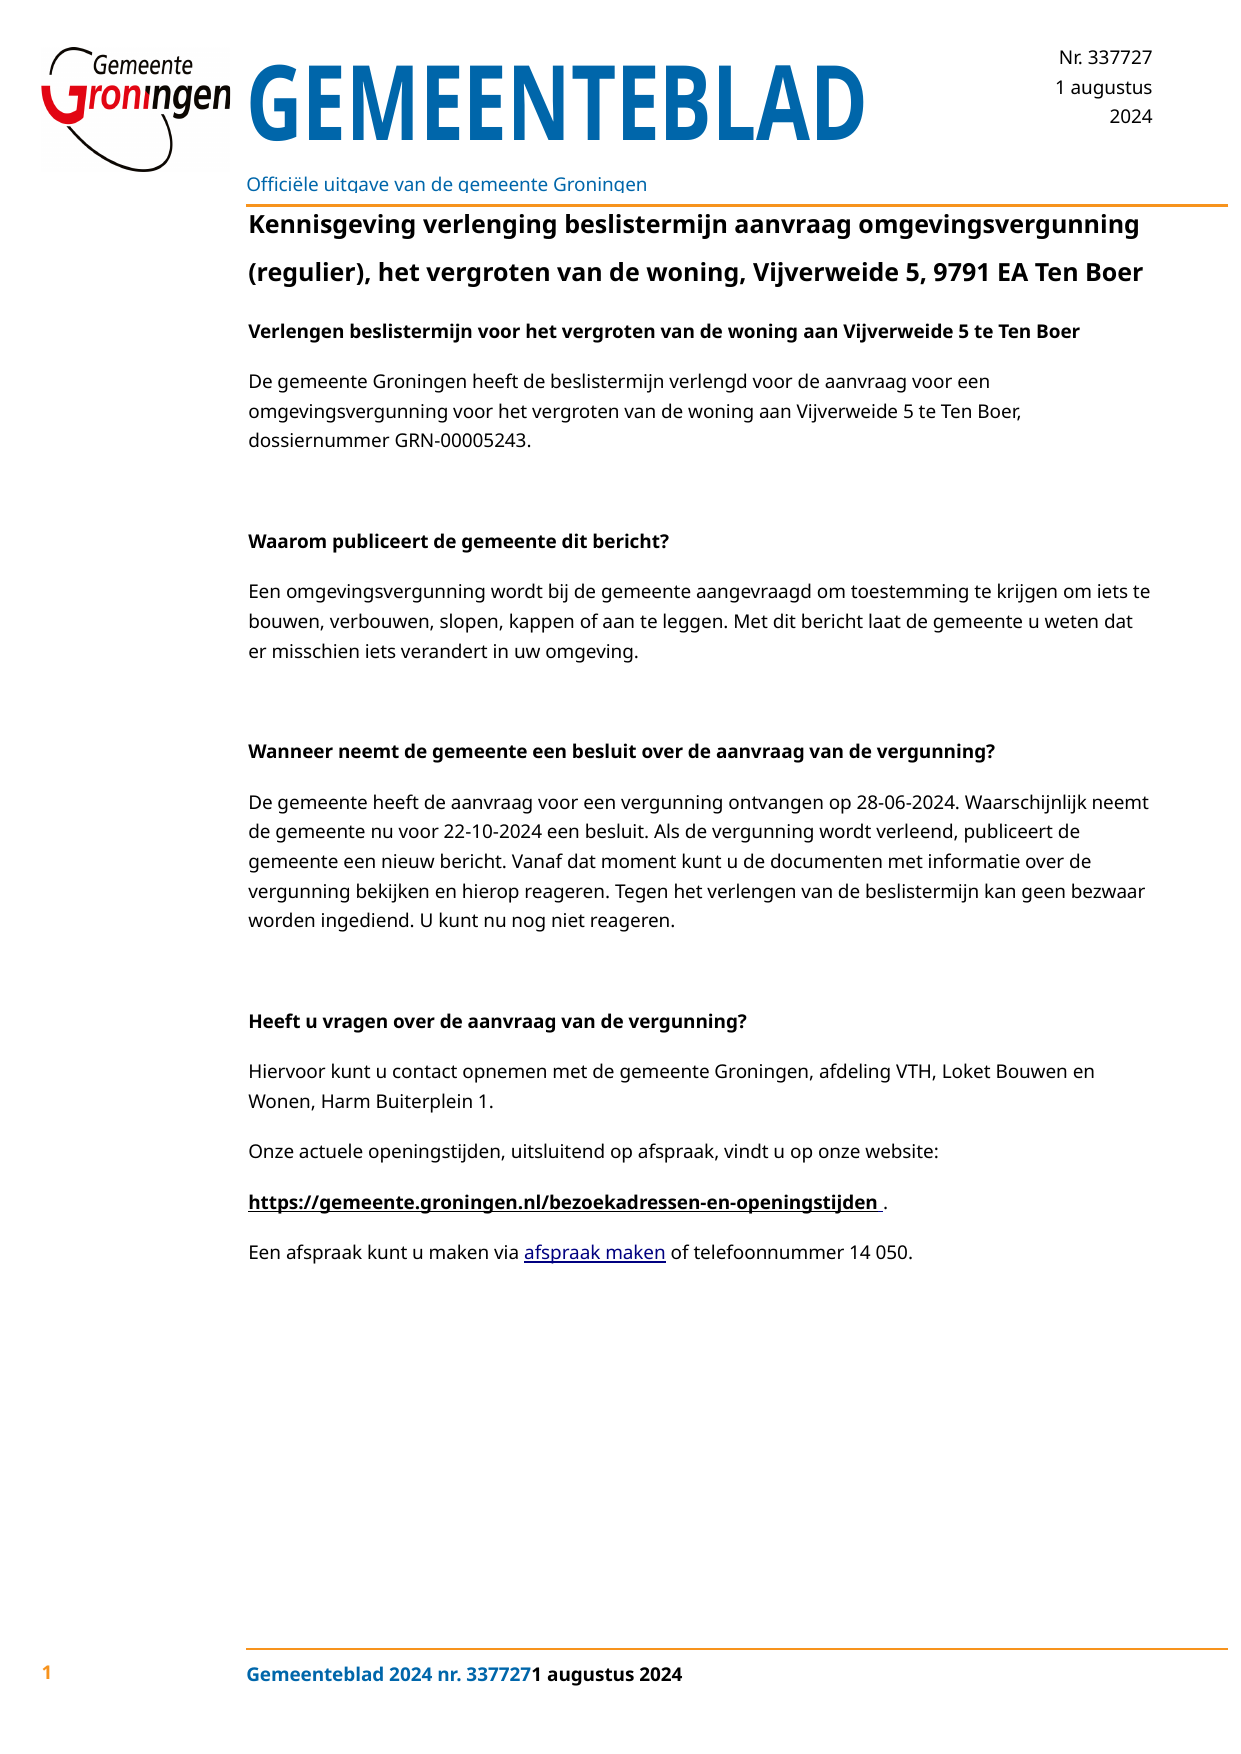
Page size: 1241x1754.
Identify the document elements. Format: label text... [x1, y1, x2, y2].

text De gemeente Groningen heeft de beslistermijn verlengd voor de aanvraag voor een omgevingsvergunning voor het vergroten van de woning aan Vijverweide 5 te Ten Boer, dossiernummer GRN-00005243. [248, 368, 1152, 453]
text Een omgevingsvergunning wordt bij de gemeente aangevraagd om toestemming te krijgen om iets te bouwen, verbouwen, slopen, kappen of aan te leggen. Met dit bericht laat de gemeente u weten dat er misschien iets verandert in uw omgeving. [248, 579, 1152, 664]
text Een afspraak kunt u maken via afspraak maken of telefoonnummer 14 050. [248, 1239, 1152, 1265]
text https://gemeente.groningen.nl/bezoekadressen-en-openingstijden . [248, 1189, 1152, 1215]
text Verlengen beslistermijn voor het vergroten van de woning aan Vijverweide 5 te Ten Boer [248, 318, 1152, 344]
text Onze actuele openingstijden, uitsluitend op afspraak, vindt u op onze website: [248, 1139, 1152, 1164]
text Waarom publiceert de gemeente dit bericht? [248, 528, 1152, 554]
text De gemeente heeft de aanvraag voor een vergunning ontvangen op 28-06-2024. Waarschijnlijk neemt de gemeente nu voor 22-10-2024 een besluit. Als de vergunning wordt verleend, publiceert de gemeente een nieuw bericht. Vanaf dat moment kunt u de documenten met informatie over de vergunning bekijken en hierop reageren. Tegen het verlengen van de beslistermijn kan geen bezwaar worden ingediend. U kunt nu nog niet reageren. [248, 789, 1152, 933]
text Wanneer neemt de gemeente een besluit over de aanvraag van de vergunning? [248, 739, 1152, 764]
text Kennisgeving verlenging beslistermijn aanvraag omgevingsvergunning (regulier), het vergroten van de woning, Vijverweide 5, 9791 EA Ten Boer [248, 207, 1152, 288]
picture [41, 47, 231, 172]
text Heeft u vragen over de aanvraag van de vergunning? [248, 1008, 1152, 1034]
text Hiervoor kunt u contact opnemen met de gemeente Groningen, afdeling VTH, Loket Bouwen en Wonen, Harm Buiterplein 1. [248, 1059, 1152, 1114]
